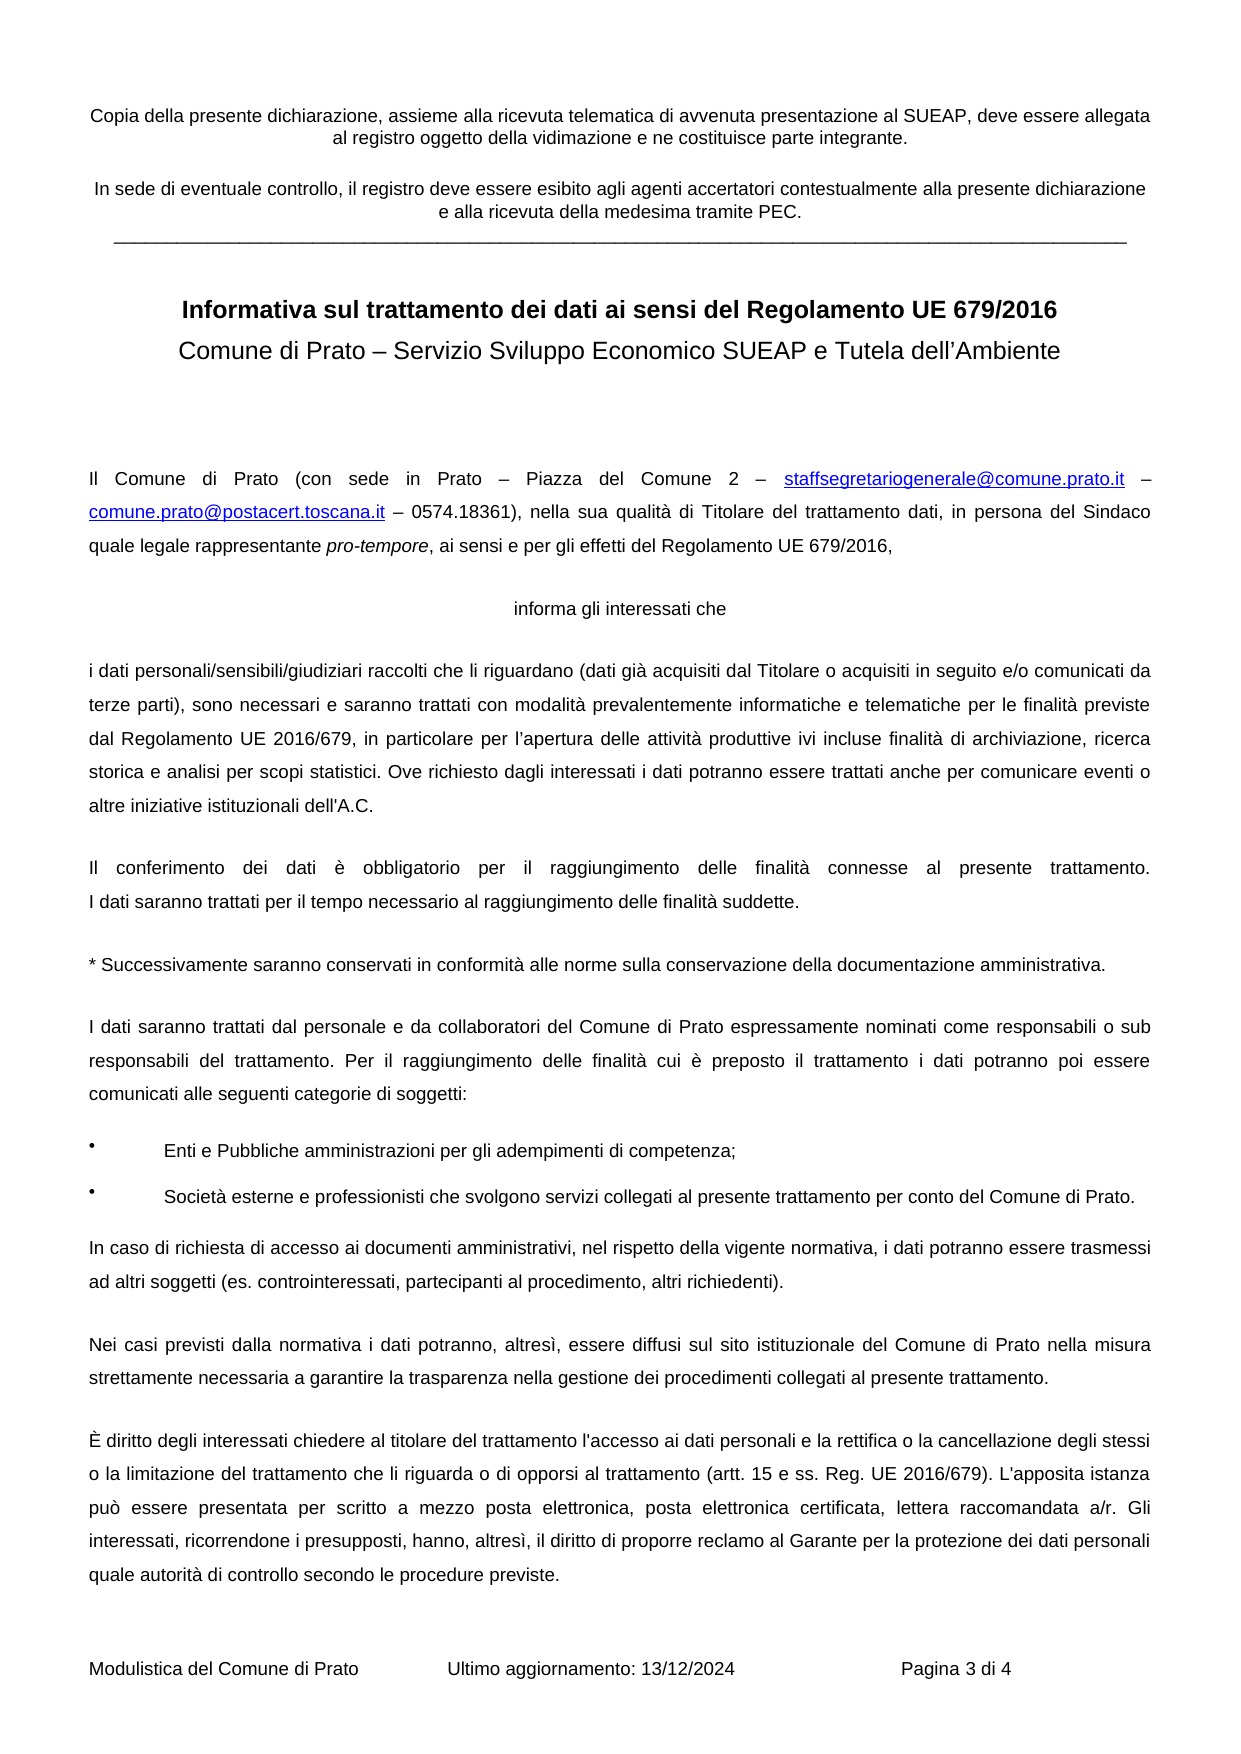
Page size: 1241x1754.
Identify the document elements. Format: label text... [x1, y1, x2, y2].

subtitle In sede di eventuale controllo, il registro deve essere esibito agli agenti accertatori contestualmente alla presente dichiarazione e alla ricevuta della medesima tramite PEC. [88, 177, 1152, 222]
subtitle informa gli interessati che [88, 597, 1152, 619]
subtitle Il conferimento dei dati è obbligatorio per il raggiungimento delle finalità connesse al presente trattamento. I dati saranno trattati per il tempo necessario al raggiungimento delle finalità suddette. [88, 856, 1152, 912]
subtitle i dati personali/sensibili/giudiziari raccolti che li riguardano (dati già acquisiti dal Titolare o acquisiti in seguito e/o comunicati da terze parti), sono necessari e saranno trattati con modalità prevalentemente informatiche e telematiche per le finalità previste dal Regolamento UE 2016/679, in particolare per l’apertura delle attività produttive ivi incluse finalità di archiviazione, ricerca storica e analisi per scopi statistici. Ove richiesto dagli interessati i dati potranno essere trattati anche per comunicare eventi o altre iniziative istituzionali dell'A.C. [88, 659, 1152, 816]
subtitle * Successivamente saranno conservati in conformità alle norme sulla conservazione della documentazione amministrativa. [88, 953, 1152, 975]
subtitle Copia della presente dichiarazione, assieme alla ricevuta telematica di avvenuta presentazione al SUEAP, deve essere allegata al registro oggetto della vidimazione e ne costituisce parte integrante. [88, 104, 1152, 148]
subtitle Società esterne e professionisti che svolgono servizi collegati al presente trattamento per conto del Comune di Prato. [88, 1185, 1152, 1207]
subtitle Nei casi previsti dalla normativa i dati potranno, altresì, essere diffusi sul sito istituzionale del Comune di Prato nella misura strettamente necessaria a garantire la trasparenza nella gestione dei procedimenti collegati al presente trattamento. [88, 1333, 1152, 1388]
subtitle Informativa sul trattamento dei dati ai sensi del Regolamento UE 679/2016 [88, 293, 1152, 323]
subtitle Comune di Prato – Servizio Sviluppo Economico SUEAP e Tutela dell’Ambiente [88, 335, 1152, 365]
subtitle I dati saranno trattati dal personale e da collaboratori del Comune di Prato espressamente nominati come responsabili o sub responsabili del trattamento. Per il raggiungimento delle finalità cui è preposto il trattamento i dati potranno poi essere comunicati alle seguenti categorie di soggetti: [88, 1015, 1152, 1105]
subtitle _________________________________________________________________________________________________ [88, 222, 1152, 244]
subtitle In caso di richiesta di accesso ai documenti amministrativi, nel rispetto della vigente normativa, i dati potranno essere trasmessi ad altri soggetti (es. controinteressati, partecipanti al procedimento, altri richiedenti). [88, 1236, 1152, 1292]
subtitle Il Comune di Prato (con sede in Prato – Piazza del Comune 2 – staffsegretariogenerale@comune.prato.it – comune.prato@postacert.toscana.it – 0574.18361), nella sua qualità di Titolare del trattamento dati, in persona del Sindaco quale legale rappresentante pro-tempore, ai sensi e per gli effetti del Regolamento UE 679/2016, [88, 467, 1152, 556]
subtitle Enti e Pubbliche amministrazioni per gli adempimenti di competenza; [88, 1139, 1152, 1162]
subtitle È diritto degli interessati chiedere al titolare del trattamento l'accesso ai dati personali e la rettifica o la cancellazione degli stessi o la limitazione del trattamento che li riguarda o di opporsi al trattamento (artt. 15 e ss. Reg. UE 2016/679). L'apposita istanza può essere presentata per scritto a mezzo posta elettronica, posta elettronica certificata, lettera raccomandata a/r. Gli interessati, ricorrendone i presupposti, hanno, altresì, il diritto di proporre reclamo al Garante per la protezione dei dati personali quale autorità di controllo secondo le procedure previste. [88, 1429, 1152, 1585]
